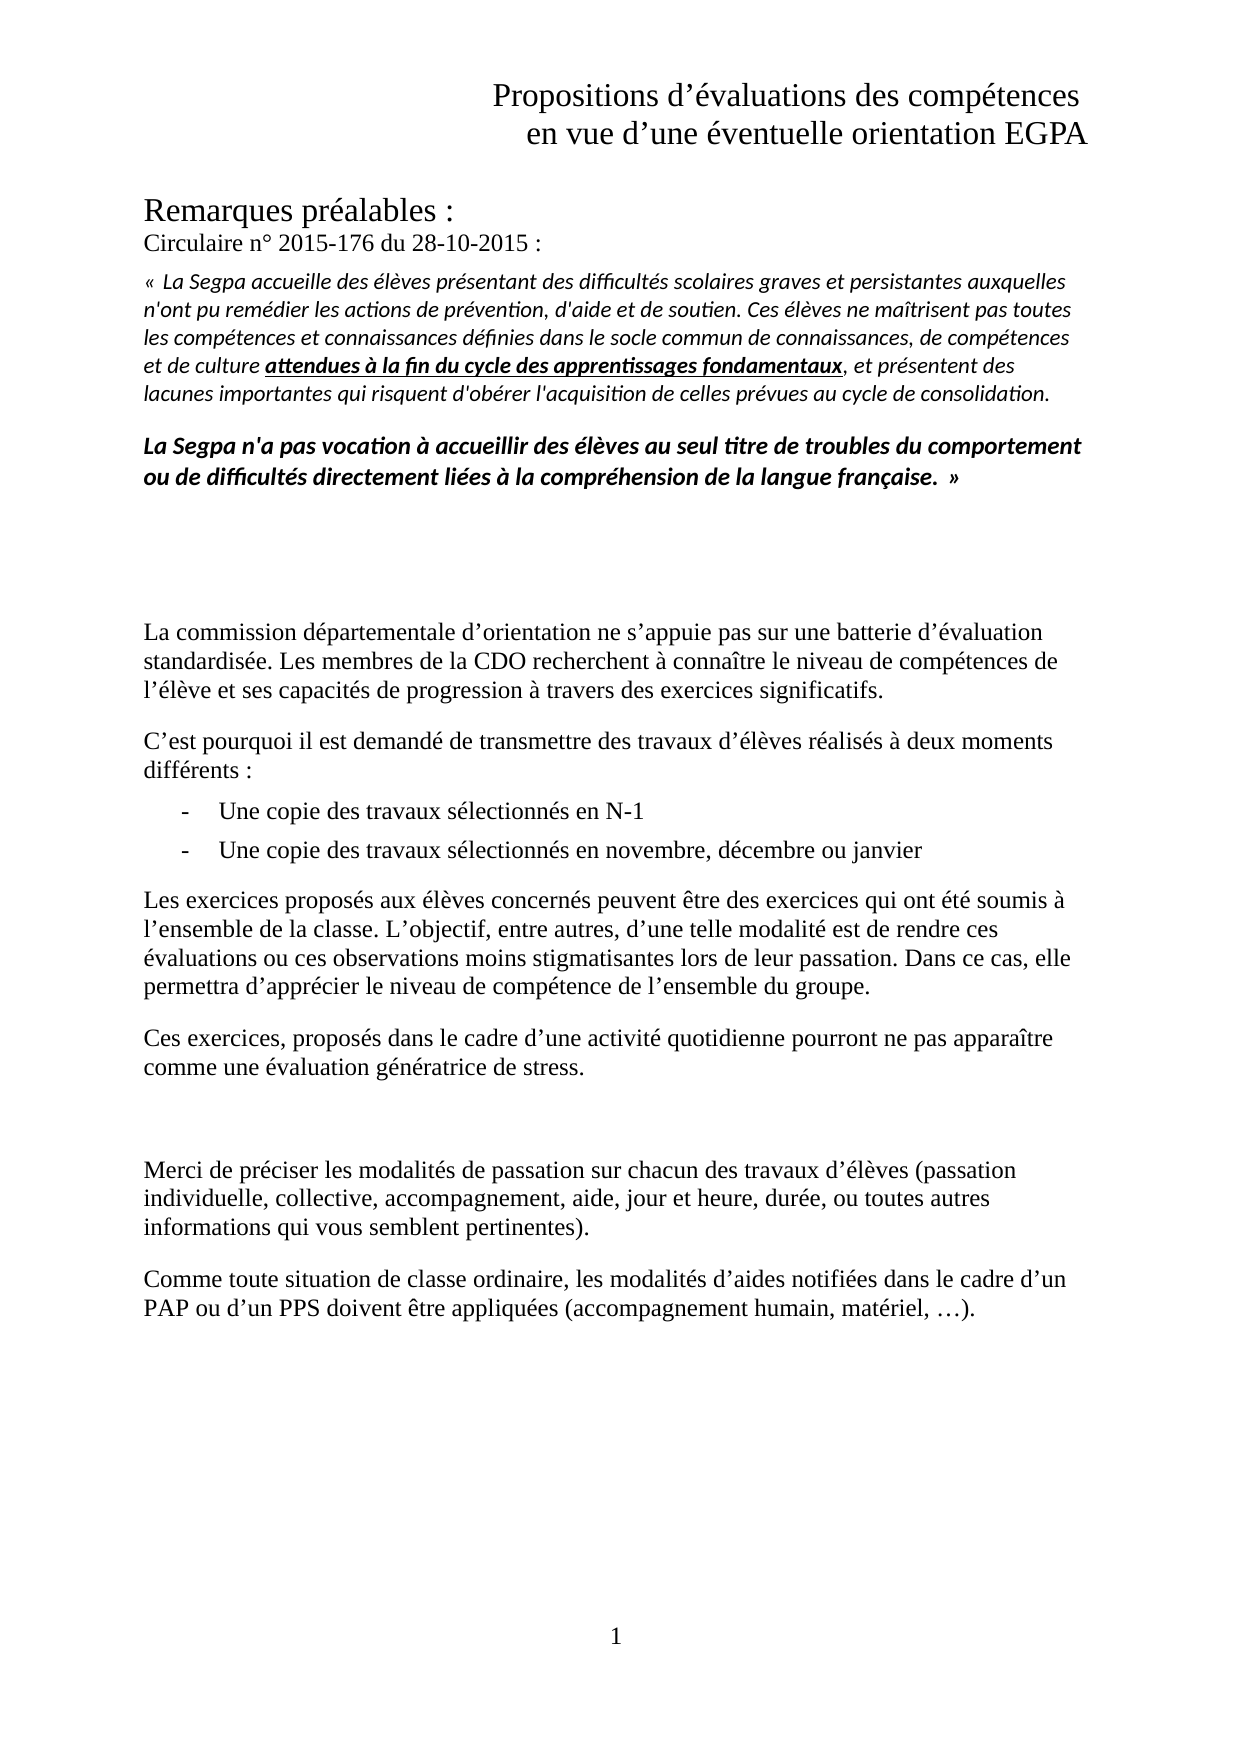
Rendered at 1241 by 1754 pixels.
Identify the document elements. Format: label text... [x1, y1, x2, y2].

list Une copie des travaux sélectionnés en N-1 [181, 796, 1088, 825]
text La Segpa n'a pas vocation à accueillir des élèves au seul titre de troubles du comportement ou de difficultés directement liées à la compréhension de la langue française. » [143, 430, 1088, 491]
text Remarques préalables : [143, 190, 1088, 228]
text Propositions d’évaluations des compétences [143, 75, 1088, 113]
text Ces exercices, proposés dans le cadre d’une activité quotidienne pourront ne pas apparaître comme une évaluation génératrice de stress. [143, 1023, 1088, 1080]
text Les exercices proposés aux élèves concernés peuvent être des exercices qui ont été soumis à l’ensemble de la classe. L’objectif, entre autres, d’une telle modalité est de rendre ces évaluations ou ces observations moins stigmatisantes lors de leur passation. Dans ce cas, elle permettra d’apprécier le niveau de compétence de l’ensemble du groupe. [143, 885, 1088, 1000]
text « La Segpa accueille des élèves présentant des difficultés scolaires graves et persistantes auxquelles n'ont pu remédier les actions de prévention, d'aide et de soutien. Ces élèves ne maîtrisent pas toutes les compétences et connaissances définies dans le socle commun de connaissances, de compétences et de culture attendues à la fin du cycle des apprentissages fondamentaux, et présentent des lacunes importantes qui risquent d'obérer l'acquisition de celles prévues au cycle de consolidation. [143, 267, 1088, 408]
text Comme toute situation de classe ordinaire, les modalités d’aides notifiées dans le cadre d’un PAP ou d’un PPS doivent être appliquées (accompagnement humain, matériel, …). [143, 1264, 1088, 1321]
text en vue d’une éventuelle orientation EGPA [143, 113, 1088, 152]
list Une copie des travaux sélectionnés en novembre, décembre ou janvier [181, 836, 1088, 864]
text La commission départementale d’orientation ne s’appuie pas sur une batterie d’évaluation standardisée. Les membres de la CDO recherchent à connaître le niveau de compétences de l’élève et ses capacités de progression à travers des exercices significatifs. [143, 617, 1088, 704]
text Merci de préciser les modalités de passation sur chacun des travaux d’élèves (passation individuelle, collective, accompagnement, aide, jour et heure, durée, ou toutes autres informations qui vous semblent pertinentes). [143, 1155, 1088, 1241]
text Circulaire n° 2015-176 du 28-10-2015 : [143, 228, 1088, 257]
text C’est pourquoi il est demandé de transmettre des travaux d’élèves réalisés à deux moments différents : [143, 726, 1088, 784]
